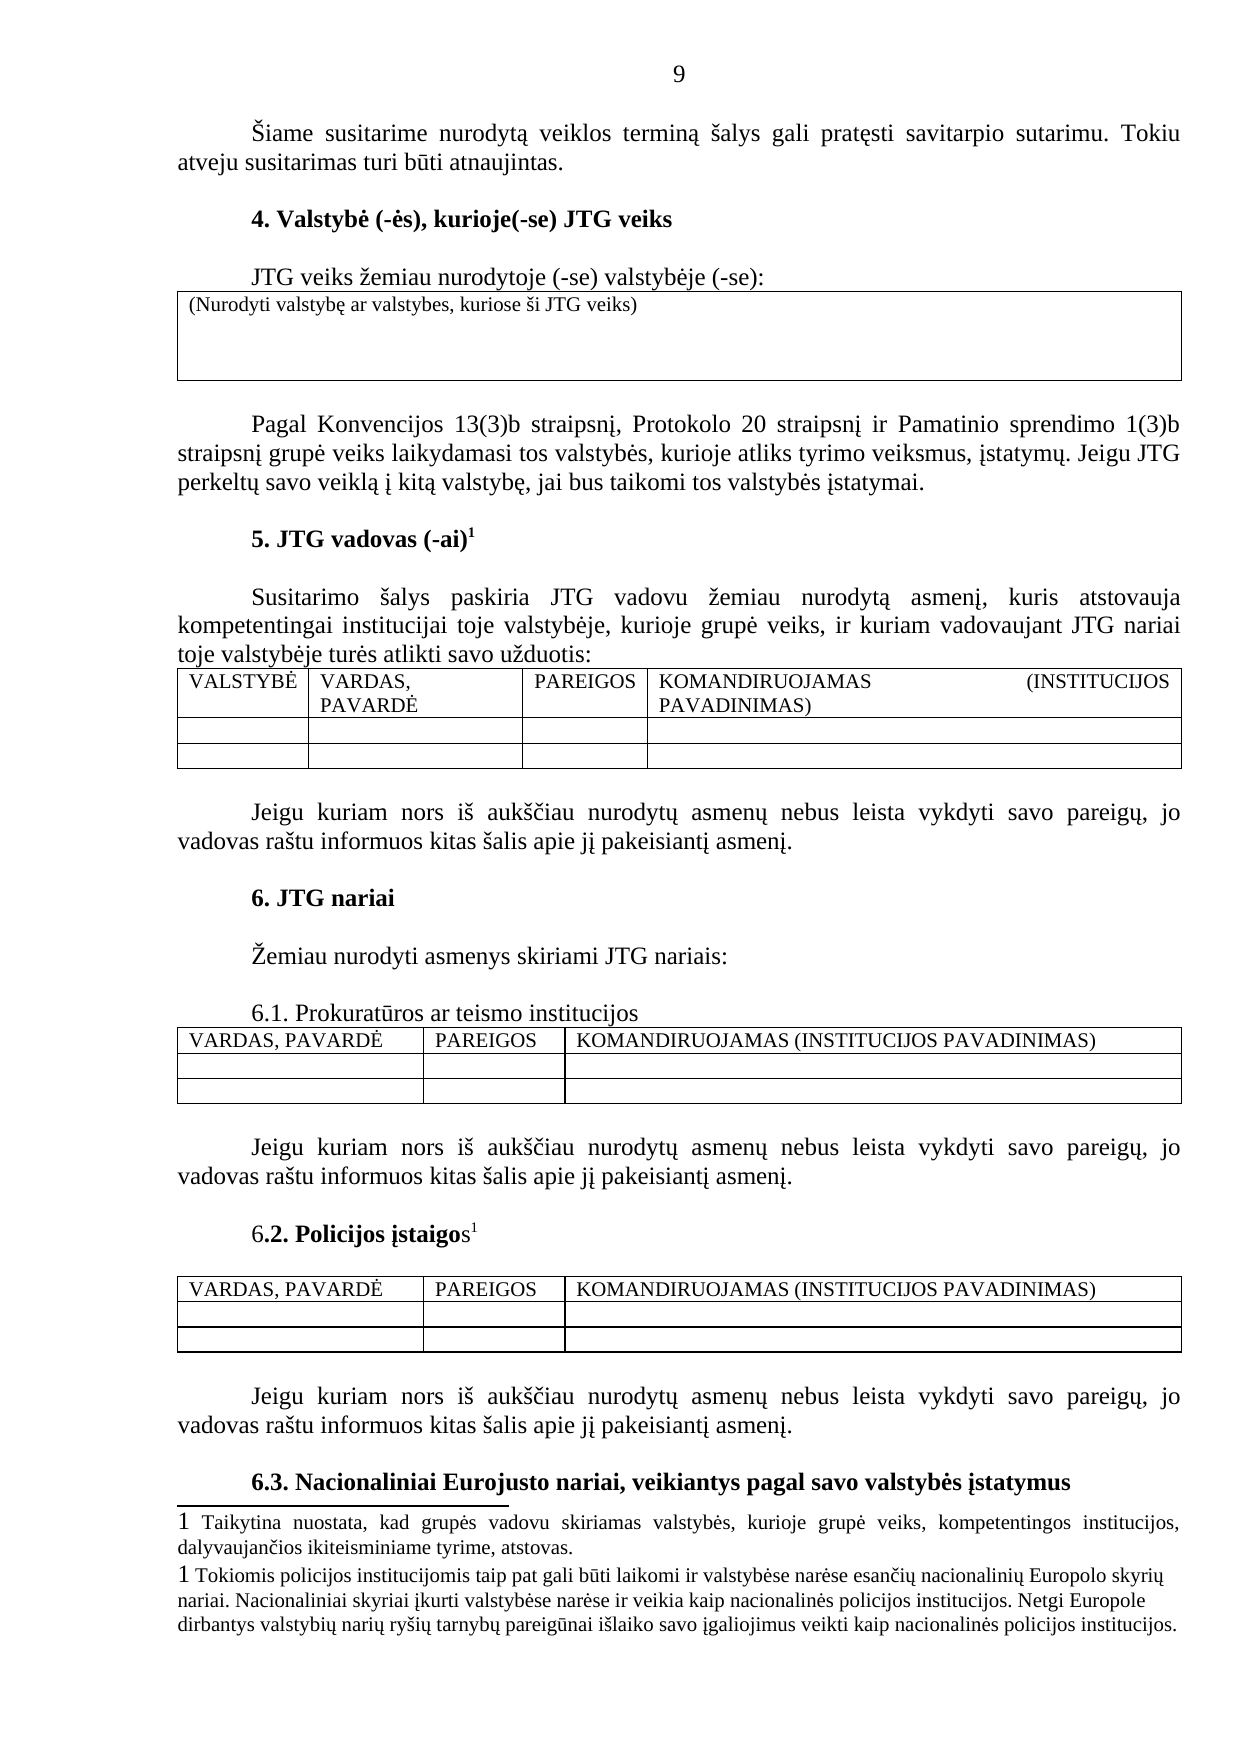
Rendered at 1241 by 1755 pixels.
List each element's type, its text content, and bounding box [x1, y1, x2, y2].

table_header PAREIGOS [523, 669, 647, 717]
table_header VARDAS, PAVARDĖ [178, 1028, 423, 1052]
table_cell [178, 744, 308, 767]
table_cell [566, 1079, 1181, 1103]
table_header KOMANDIRUOJAMAS (INSTITUCIJOS PAVADINIMAS) [566, 1277, 1181, 1301]
table_cell [178, 1302, 423, 1326]
table_cell [178, 718, 308, 742]
table_cell [424, 1079, 564, 1103]
table_cell [178, 1079, 423, 1103]
table_header KOMANDIRUOJAMAS (INSTITUCIJOS PAVADINIMAS) [648, 669, 1181, 717]
table_cell [648, 744, 1181, 767]
table_header (Nurodyti valstybę ar valstybes, kuriose ši JTG veiks) [178, 292, 1181, 379]
text 5. JTG vadovas (-ai) [177, 524, 1181, 553]
text 4. Valstybė (-ės), kurioje(-se) JTG veiks [177, 204, 1181, 233]
table_header PAREIGOS [424, 1028, 564, 1052]
table_cell [523, 718, 647, 742]
table_cell [424, 1302, 564, 1326]
text Taikytina nuostata, kad grupės vadovu skiriamas valstybės, kurioje grupė veiks, kompetentingos institucijos, dalyvaujančios ikiteisminiame tyrime, atstovas. [177, 1506, 1181, 1559]
table_cell [648, 718, 1181, 742]
table_cell [566, 1302, 1181, 1326]
text Jeigu kuriam nors iš aukščiau nurodytų asmenų nebus leista vykdyti savo pareigų, jo vadovas raštu informuos kitas šalis apie jį pakeisiantį asmenį. [177, 1132, 1181, 1190]
text Pagal Konvencijos 13(3)b straipsnį, Protokolo 20 straipsnį ir Pamatinio sprendimo 1(3)b straipsnį grupė veiks laikydamasi tos valstybės, kurioje atliks tyrimo veiksmus, įstatymų. Jeigu JTG perkeltų savo veiklą į kitą valstybę, jai bus taikomi tos valstybės įstatymai. [177, 409, 1181, 496]
text Žemiau nurodyti asmenys skiriami JTG nariais: [177, 941, 1181, 970]
table_cell [566, 1328, 1181, 1351]
table_cell [566, 1054, 1181, 1077]
text Susitarimo šalys paskiria JTG vadovu žemiau nurodytą asmenį, kuris atstovauja kompetentingai institucijai toje valstybėje, kurioje grupė veiks, ir kuriam vadovaujant JTG nariai toje valstybėje turės atlikti savo užduotis: [177, 582, 1181, 668]
table_cell [178, 1328, 423, 1351]
text Jeigu kuriam nors iš aukščiau nurodytų asmenų nebus leista vykdyti savo pareigų, jo vadovas raštu informuos kitas šalis apie jį pakeisiantį asmenį. [177, 1381, 1181, 1439]
text Tokiomis policijos institucijomis taip pat gali būti laikomi ir valstybėse narėse esančių nacionalinių Europolo skyrių nariai. Nacionaliniai skyriai įkurti valstybėse narėse ir veikia kaip nacionalinės policijos institucijos. Netgi Europole dirbantys valstybių narių ryšių tarnybų pareigūnai išlaiko savo įgaliojimus veikti kaip nacionalinės policijos institucijos. [177, 1559, 1181, 1636]
table_cell [178, 1054, 423, 1077]
text 6. JTG nariai [177, 883, 1181, 912]
text 6.2. Policijos įstaigos [177, 1219, 1181, 1247]
text 6.3. Nacionaliniai Eurojusto nariai, veikiantys pagal savo valstybės įstatymus [177, 1467, 1181, 1496]
table_header KOMANDIRUOJAMAS (INSTITUCIJOS PAVADINIMAS) [566, 1028, 1181, 1052]
table_header VARDAS, PAVARDĖ [309, 669, 522, 717]
table_header PAREIGOS [424, 1277, 564, 1301]
text JTG veiks žemiau nurodytoje (-se) valstybėje (-se): [177, 262, 1181, 291]
table_header VALSTYBĖ [178, 669, 308, 717]
table_cell [309, 718, 522, 742]
text Šiame susitarime nurodytą veiklos terminą šalys gali pratęsti savitarpio sutarimu. Tokiu atveju susitarimas turi būti atnaujintas. [177, 118, 1181, 176]
table_header VARDAS, PAVARDĖ [178, 1277, 423, 1301]
text Jeigu kuriam nors iš aukščiau nurodytų asmenų nebus leista vykdyti savo pareigų, jo vadovas raštu informuos kitas šalis apie jį pakeisiantį asmenį. [177, 797, 1181, 855]
table_cell [309, 744, 522, 767]
table_cell [424, 1328, 564, 1351]
table_cell [523, 744, 647, 767]
text 6.1. Prokuratūros ar teismo institucijos [177, 998, 1181, 1027]
table_cell [424, 1054, 564, 1077]
